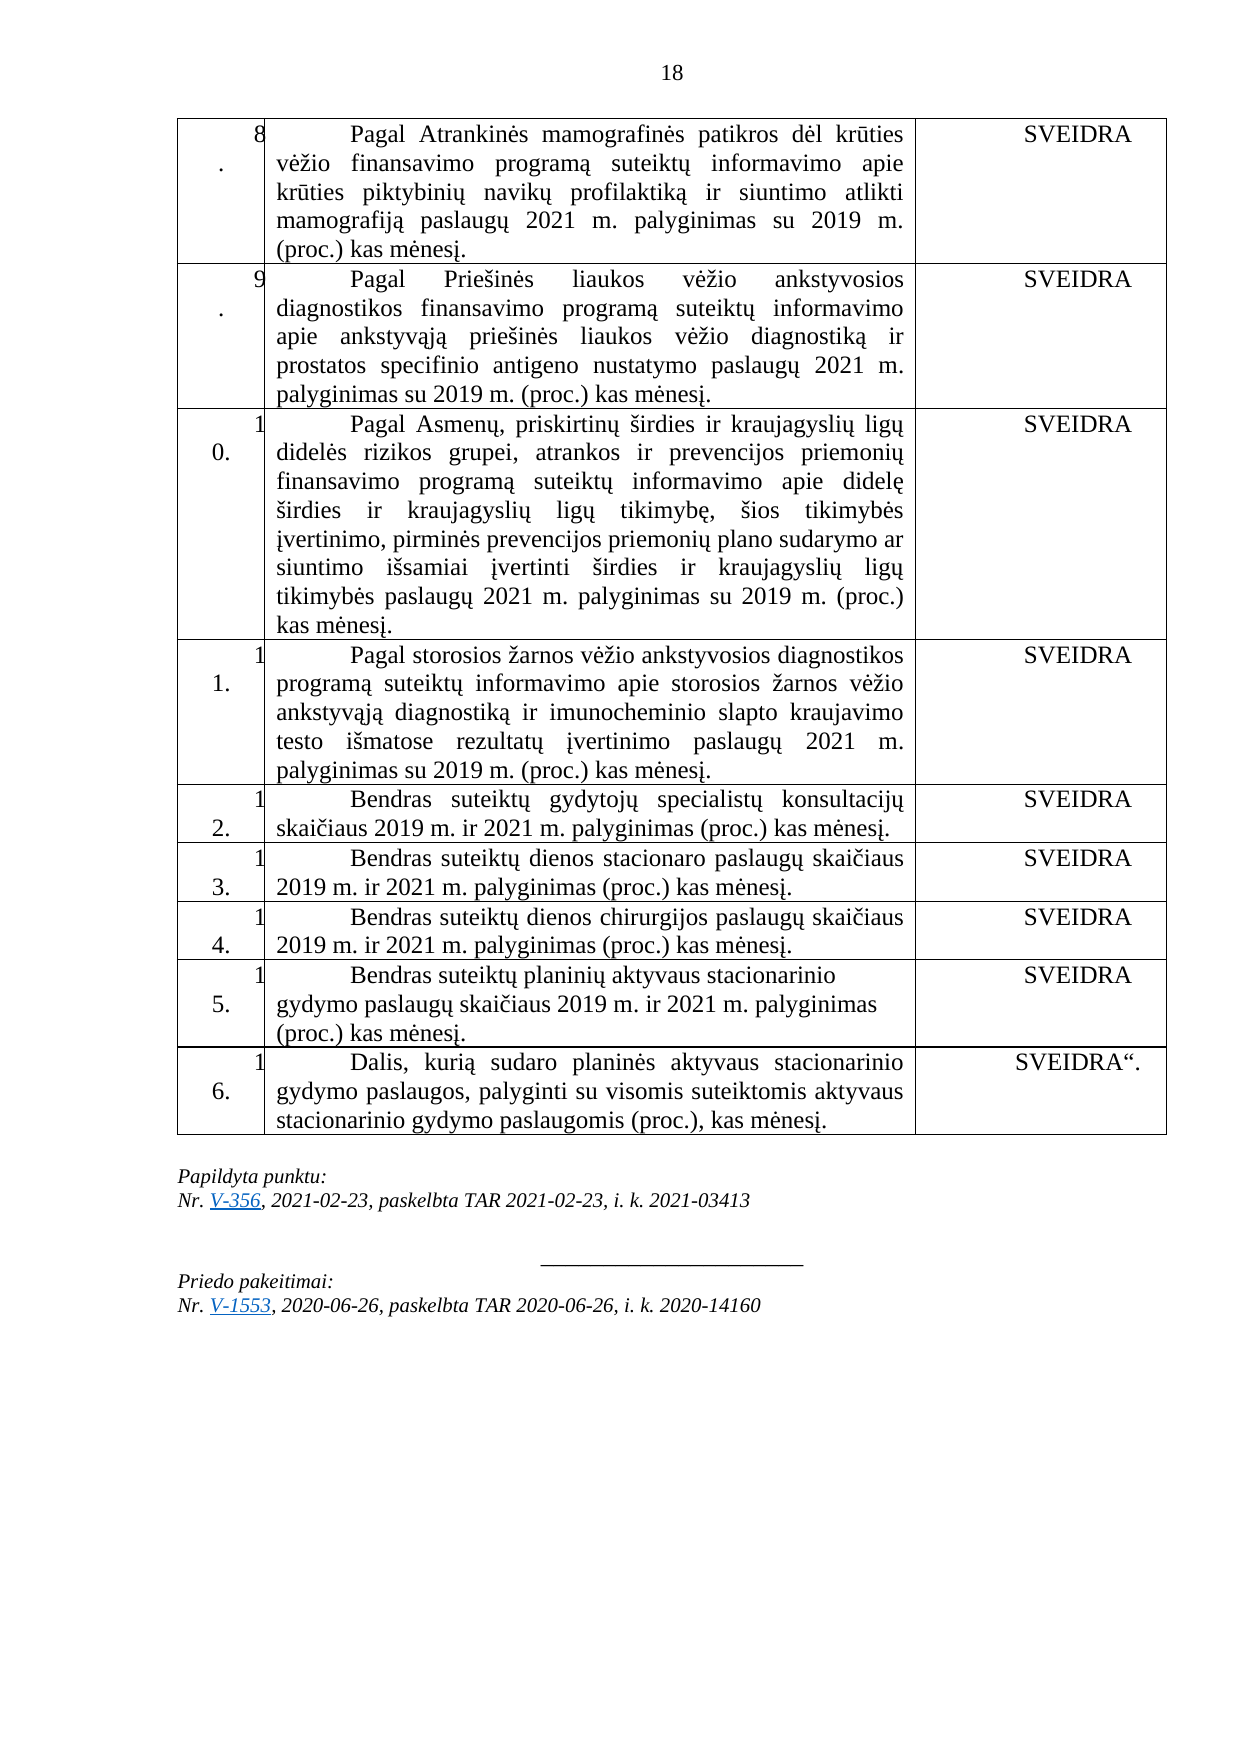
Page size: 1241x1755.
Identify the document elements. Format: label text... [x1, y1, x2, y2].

table_cell Bendras suteiktų dienos chirurgijos paslaugų skaičiaus 2019 m. ir 2021 m. palyginimas (proc.) kas mėnesį. [265, 902, 915, 959]
table_cell SVEIDRA [916, 409, 1166, 639]
table_cell 11. [178, 640, 264, 783]
table_cell SVEIDRA [916, 960, 1166, 1046]
table_cell Pagal Priešinės liaukos vėžio ankstyvosios diagnostikos finansavimo programą suteiktų informavimo apie ankstyvąją priešinės liaukos vėžio diagnostiką ir prostatos specifinio antigeno nustatymo paslaugų 2021 m. palyginimas su 2019 m. (proc.) kas mėnesį. [265, 264, 915, 408]
table_cell 9. [178, 264, 264, 408]
table_cell SVEIDRA [916, 264, 1166, 408]
text Nr. V-356, 2021-02-23, paskelbta TAR 2021-02-23, i. k. 2021-03413 [177, 1188, 1167, 1212]
table_cell Pagal storosios žarnos vėžio ankstyvosios diagnostikos programą suteiktų informavimo apie storosios žarnos vėžio ankstyvąją diagnostiką ir imunocheminio slapto kraujavimo testo išmatose rezultatų įvertinimo paslaugų 2021 m. palyginimas su 2019 m. (proc.) kas mėnesį. [265, 640, 915, 783]
table_cell 16. [178, 1048, 264, 1134]
table_cell SVEIDRA [916, 785, 1166, 842]
table_cell Bendras suteiktų dienos stacionaro paslaugų skaičiaus 2019 m. ir 2021 m. palyginimas (proc.) kas mėnesį. [265, 843, 915, 901]
text Papildyta punktu: [177, 1163, 1167, 1188]
table_cell 10. [178, 409, 264, 639]
text Priedo pakeitimai: [177, 1269, 1167, 1293]
table_cell SVEIDRA [916, 843, 1166, 901]
table_cell 14. [178, 902, 264, 959]
table_cell Dalis, kurią sudaro planinės aktyvaus stacionarinio gydymo paslaugos, palyginti su visomis suteiktomis aktyvaus stacionarinio gydymo paslaugomis (proc.), kas mėnesį. [265, 1048, 915, 1134]
table_cell Pagal Atrankinės mamografinės patikros dėl krūties vėžio finansavimo programą suteiktų informavimo apie krūties piktybinių navikų profilaktiką ir siuntimo atlikti mamografiją paslaugų 2021 m. palyginimas su 2019 m. (proc.) kas mėnesį. [265, 119, 915, 263]
table_cell 8. [178, 119, 264, 263]
table_cell Bendras suteiktų gydytojų specialistų konsultacijų skaičiaus 2019 m. ir 2021 m. palyginimas (proc.) kas mėnesį. [265, 785, 915, 842]
table_cell Pagal Asmenų, priskirtinų širdies ir kraujagyslių ligų didelės rizikos grupei, atrankos ir prevencijos priemonių finansavimo programą suteiktų informavimo apie didelę širdies ir kraujagyslių ligų tikimybę, šios tikimybės įvertinimo, pirminės prevencijos priemonių plano sudarymo ar siuntimo išsamiai įvertinti širdies ir kraujagyslių ligų tikimybės paslaugų 2021 m. palyginimas su 2019 m. (proc.) kas mėnesį. [265, 409, 915, 639]
table_cell SVEIDRA“. [916, 1048, 1166, 1134]
table_cell SVEIDRA [916, 119, 1166, 263]
text _____________________ [177, 1240, 1167, 1269]
table_cell 13. [178, 843, 264, 901]
table_cell SVEIDRA [916, 640, 1166, 783]
table_cell Bendras suteiktų planinių aktyvaus stacionarinio gydymo paslaugų skaičiaus 2019 m. ir 2021 m. palyginimas (proc.) kas mėnesį. [265, 960, 915, 1046]
text Nr. V-1553, 2020-06-26, paskelbta TAR 2020-06-26, i. k. 2020-14160 [177, 1293, 1167, 1317]
table_cell 15. [178, 960, 264, 1046]
table_cell 12. [178, 785, 264, 842]
table_cell SVEIDRA [916, 902, 1166, 959]
